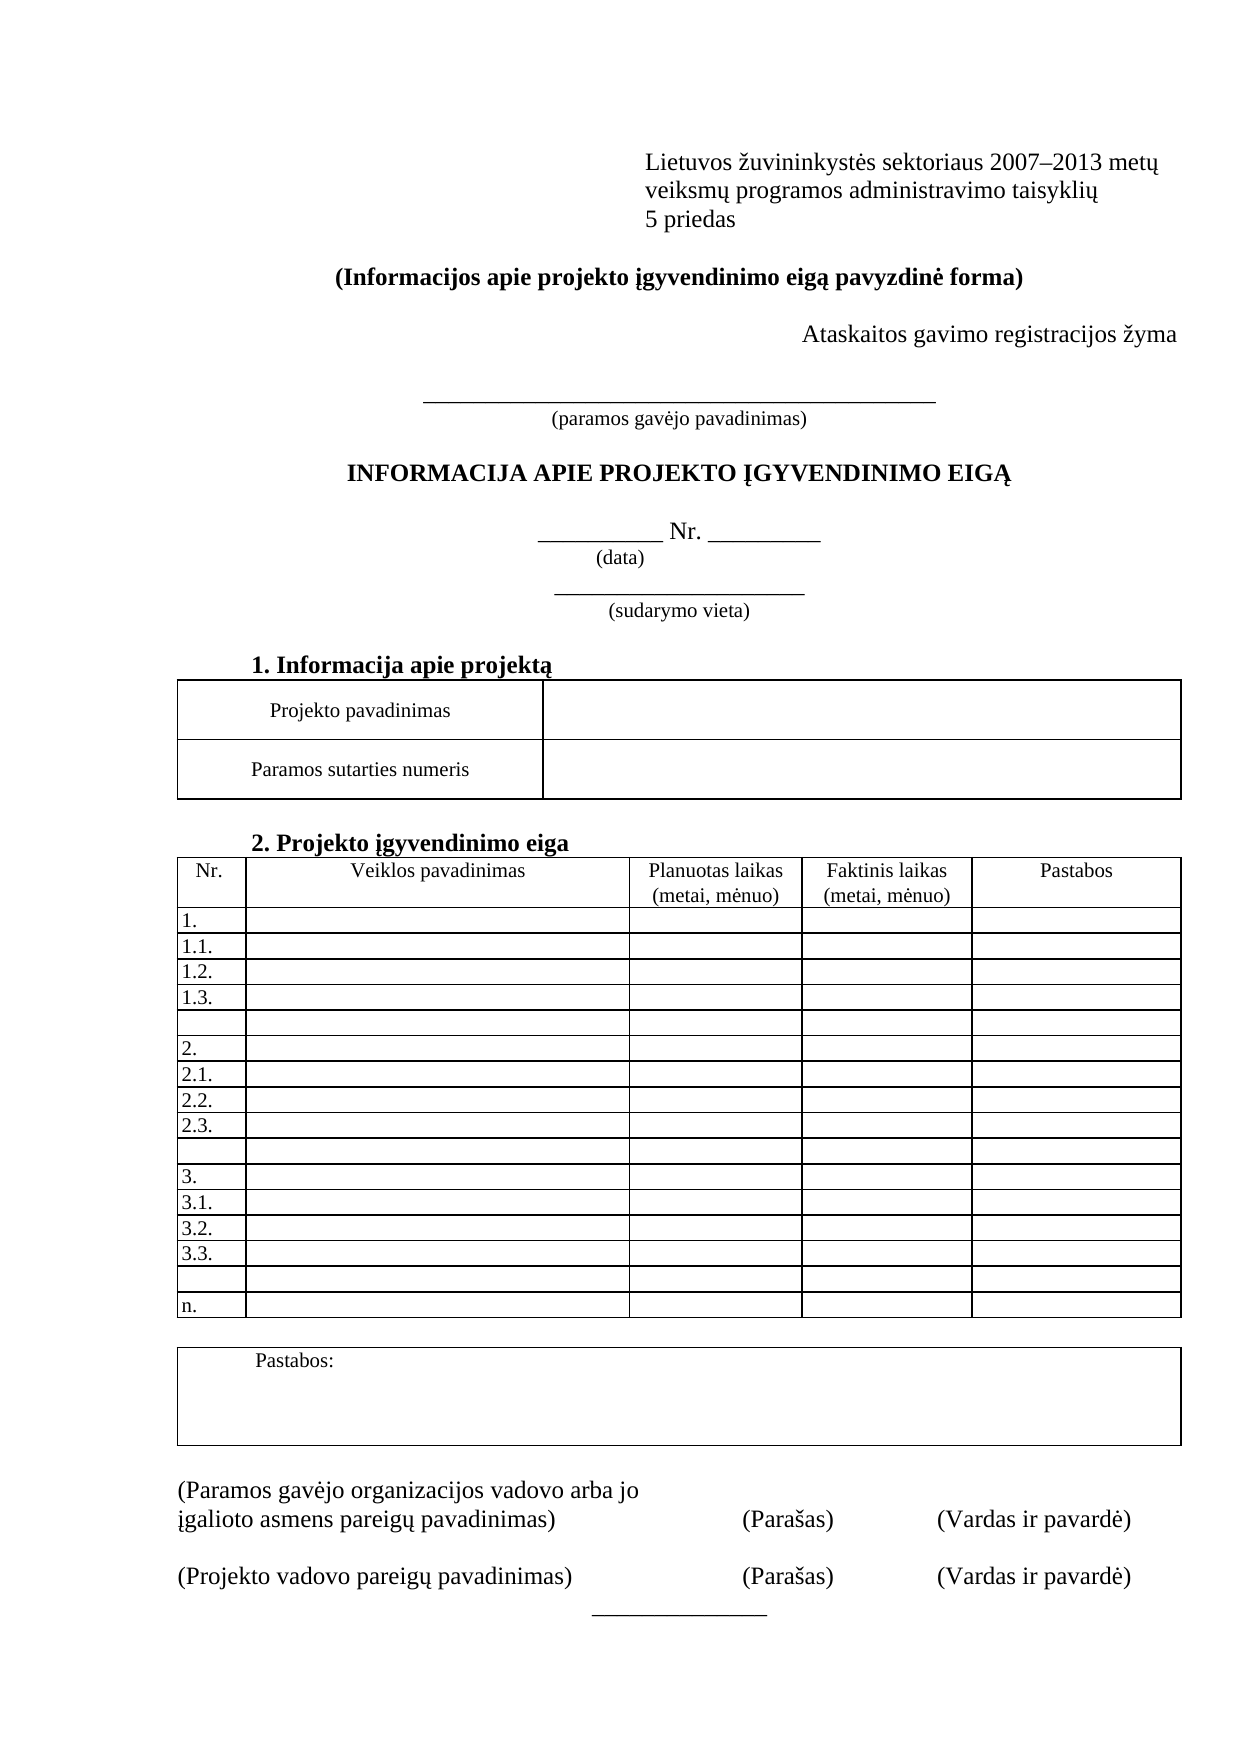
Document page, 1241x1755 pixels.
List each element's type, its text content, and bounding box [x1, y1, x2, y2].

table_cell [625, 1113, 629, 1137]
text __________ Nr. _________ [177, 516, 1181, 545]
table_cell [625, 1293, 629, 1317]
table_cell [625, 1088, 629, 1112]
table_cell [625, 960, 629, 983]
table_header Nr. [178, 858, 245, 907]
table_cell [625, 1165, 629, 1188]
text (paramos gavėjo pavadinimas) [177, 406, 1181, 430]
text (Informacijos apie projekto įgyvendinimo eigą pavyzdinė forma) [177, 262, 1181, 291]
table_cell [630, 1139, 634, 1163]
table_header Pastabos [973, 858, 1180, 907]
table_cell [625, 1267, 629, 1291]
table_header Veiklos pavadinimas [247, 858, 629, 907]
text (data) [59, 545, 1181, 569]
table_cell [630, 1113, 634, 1137]
table_cell [630, 960, 634, 983]
text _________________________________________ [177, 377, 1181, 406]
table_cell [625, 1011, 629, 1035]
table_cell [630, 985, 634, 1009]
table_cell [625, 1139, 629, 1163]
table_cell [625, 1216, 629, 1240]
table_cell [630, 1267, 634, 1291]
table_cell [630, 1293, 634, 1317]
table_cell [630, 908, 634, 932]
table_cell [630, 1088, 634, 1112]
text ______________ [177, 1590, 1181, 1619]
text veiksmų programos administravimo taisyklių [177, 176, 1181, 204]
table_cell [630, 934, 634, 958]
text 2. Projekto įgyvendinimo eiga [177, 828, 1181, 857]
table_cell [625, 1036, 629, 1060]
table_cell [625, 985, 629, 1009]
text (Paramos gavėjo organizacijos vadovo arba jo [177, 1475, 961, 1504]
text (sudarymo vieta) [177, 597, 1181, 622]
table_cell [625, 1241, 629, 1265]
table_cell [625, 934, 629, 958]
table_cell [625, 908, 629, 932]
text 5 priedas [177, 204, 1181, 233]
table_cell [630, 1165, 634, 1188]
text INFORMACIJA APIE PROJEKTO ĮGYVENDINIMO EIGĄ [177, 458, 1181, 487]
table_cell [630, 1216, 634, 1240]
text Lietuvos žuvininkystės sektoriaus 2007–2013 metų [177, 147, 1181, 176]
text 1. Informacija apie projektą [177, 650, 1181, 679]
text Ataskaitos gavimo registracijos žyma [177, 319, 1181, 348]
table_cell [630, 1036, 634, 1060]
table_cell [630, 1241, 634, 1265]
text įgalioto asmens pareigų pavadinimas) (Parašas) (Vardas ir pavardė) [177, 1504, 1181, 1532]
table_cell [630, 1190, 634, 1214]
table_cell [630, 1011, 634, 1035]
table_cell [625, 1062, 629, 1086]
table_cell [625, 1190, 629, 1214]
table_cell Paramos sutarties numeris [178, 740, 542, 798]
table_cell [544, 740, 1180, 798]
text (Projekto vadovo pareigų pavadinimas) (Parašas) (Vardas ir pavardė) [177, 1561, 1181, 1590]
table_header Projekto pavadinimas [178, 681, 542, 738]
table_cell [630, 1062, 634, 1086]
text ____________________ [177, 569, 1181, 597]
table_header [544, 681, 1180, 738]
